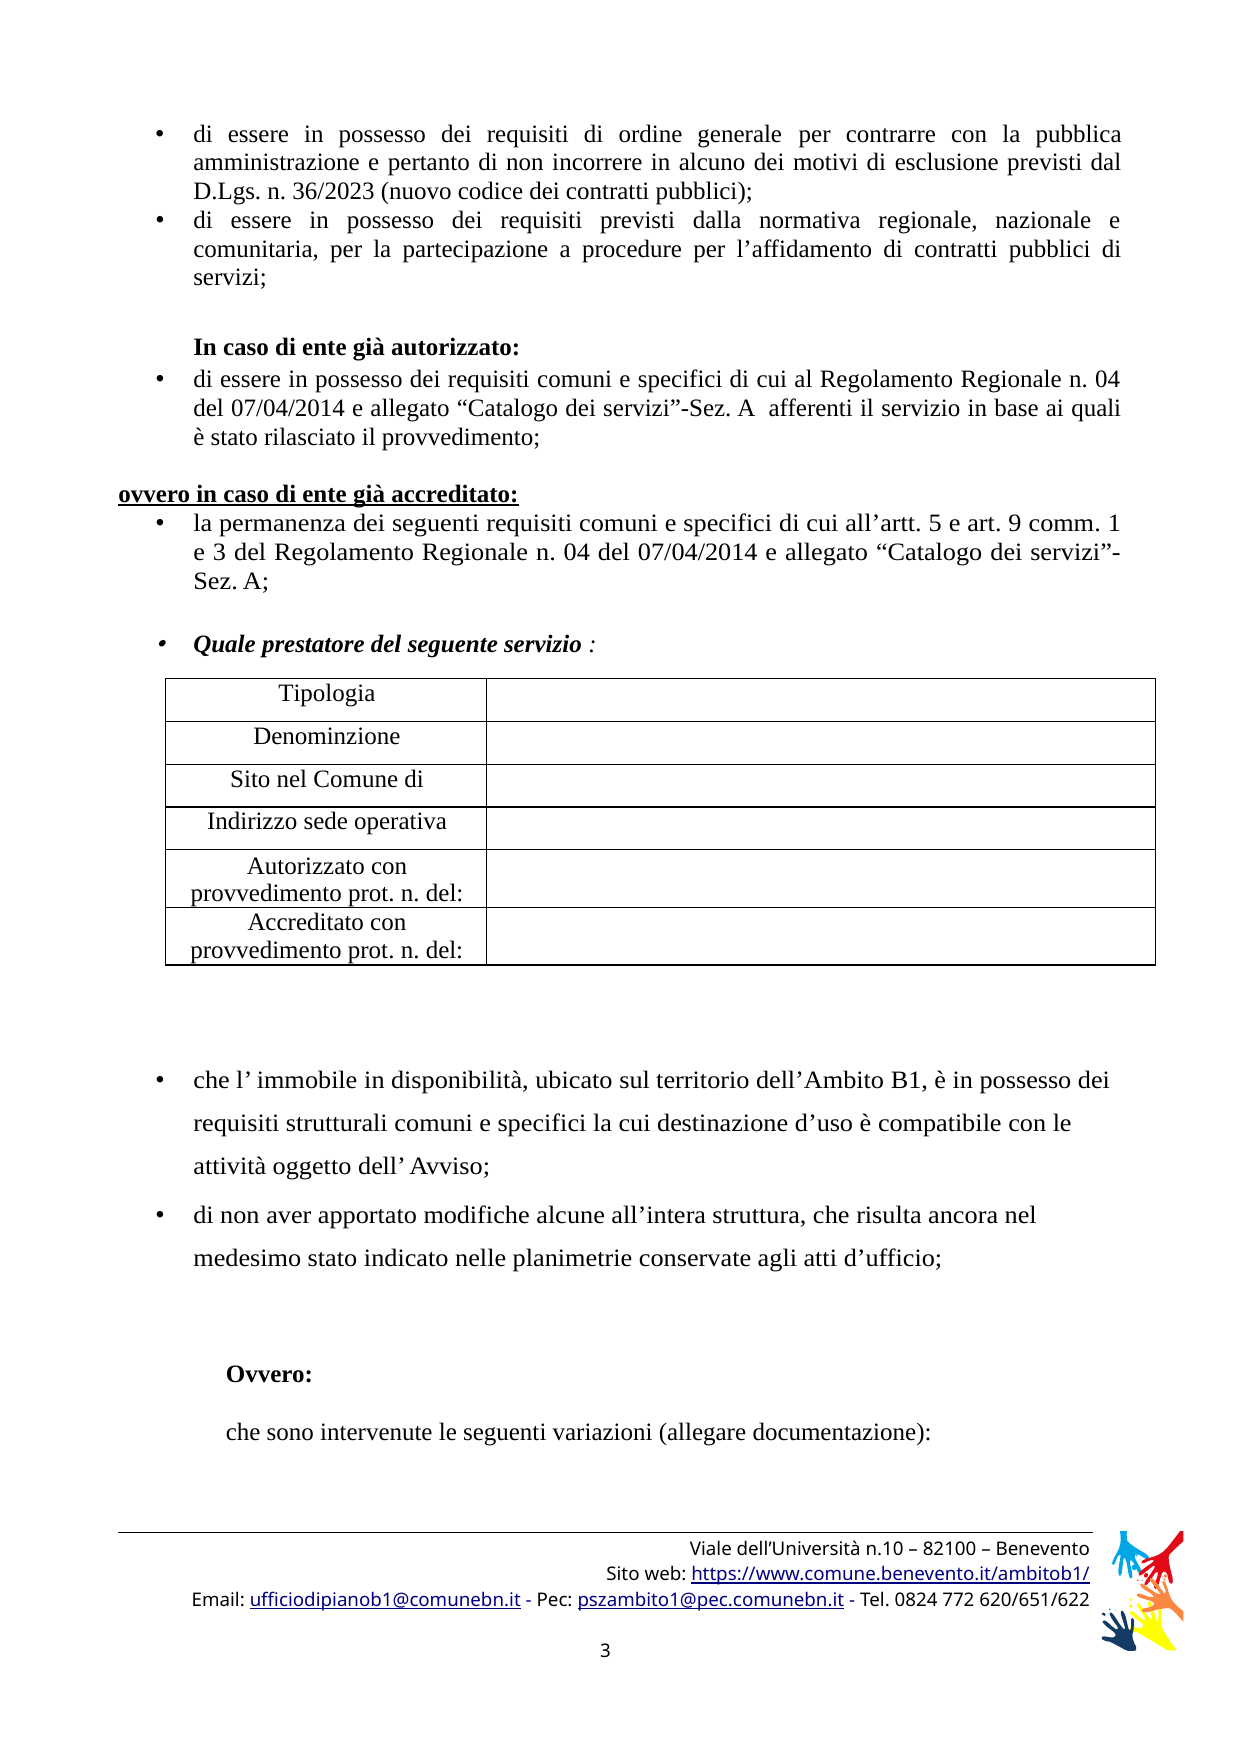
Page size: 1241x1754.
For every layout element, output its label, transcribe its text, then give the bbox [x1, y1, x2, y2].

list ovvero in caso di ente già accreditato: [118, 479, 1122, 508]
text che sono intervenute le seguenti variazioni (allegare documentazione): [226, 1417, 1122, 1445]
table_cell [487, 850, 1155, 907]
table_cell Sito nel Comune di [166, 765, 486, 806]
text Ovvero: [226, 1359, 1122, 1388]
table_cell Denominzione [166, 722, 486, 764]
table_cell [487, 908, 1155, 964]
table_header [487, 679, 1155, 721]
list di non aver apportato modifiche alcune all’intera struttura, che risulta ancora nel medesimo stato indicato nelle planimetrie conservate agli atti d’ufficio; [156, 1200, 1122, 1272]
list di essere in possesso dei requisiti di ordine generale per contrarre con la pubblica amministrazione e pertanto di non incorrere in alcuno dei motivi di esclusione previsti dal D.Lgs. n. 36/2023 (nuovo codice dei contratti pubblici); [155, 119, 1122, 205]
text In caso di ente già autorizzato: [193, 332, 1122, 361]
table_cell Autorizzato con provvedimento prot. n. del: [166, 850, 486, 907]
table_cell [487, 808, 1155, 849]
table_cell Indirizzo sede operativa [166, 808, 486, 849]
list di essere in possesso dei requisiti previsti dalla normativa regionale, nazionale e comunitaria, per la partecipazione a procedure per l’affidamento di contratti pubblici di servizi; [156, 205, 1122, 291]
table_cell [487, 722, 1155, 764]
list Quale prestatore del seguente servizio : [156, 629, 1122, 658]
table_cell Accreditato con provvedimento prot. n. del: [166, 908, 486, 964]
list che l’ immobile in disponibilità, ubicato sul territorio dell’Ambito B1, è in possesso dei requisiti strutturali comuni e specifici la cui destinazione d’uso è compatibile con le attività oggetto dell’ Avviso; [156, 1065, 1122, 1180]
list di essere in possesso dei requisiti comuni e specifici di cui al Regolamento Regionale n. 04 del 07/04/2014 e allegato “Catalogo dei servizi”-Sez. A afferenti il servizio in base ai quali è stato rilasciato il provvedimento; [156, 364, 1122, 451]
table_cell [487, 765, 1155, 806]
list la permanenza dei seguenti requisiti comuni e specifici di cui all’artt. 5 e art. 9 comm. 1 e 3 del Regolamento Regionale n. 04 del 07/04/2014 e allegato “Catalogo dei servizi”-Sez. A; [156, 508, 1122, 594]
table_header Tipologia [166, 679, 486, 721]
